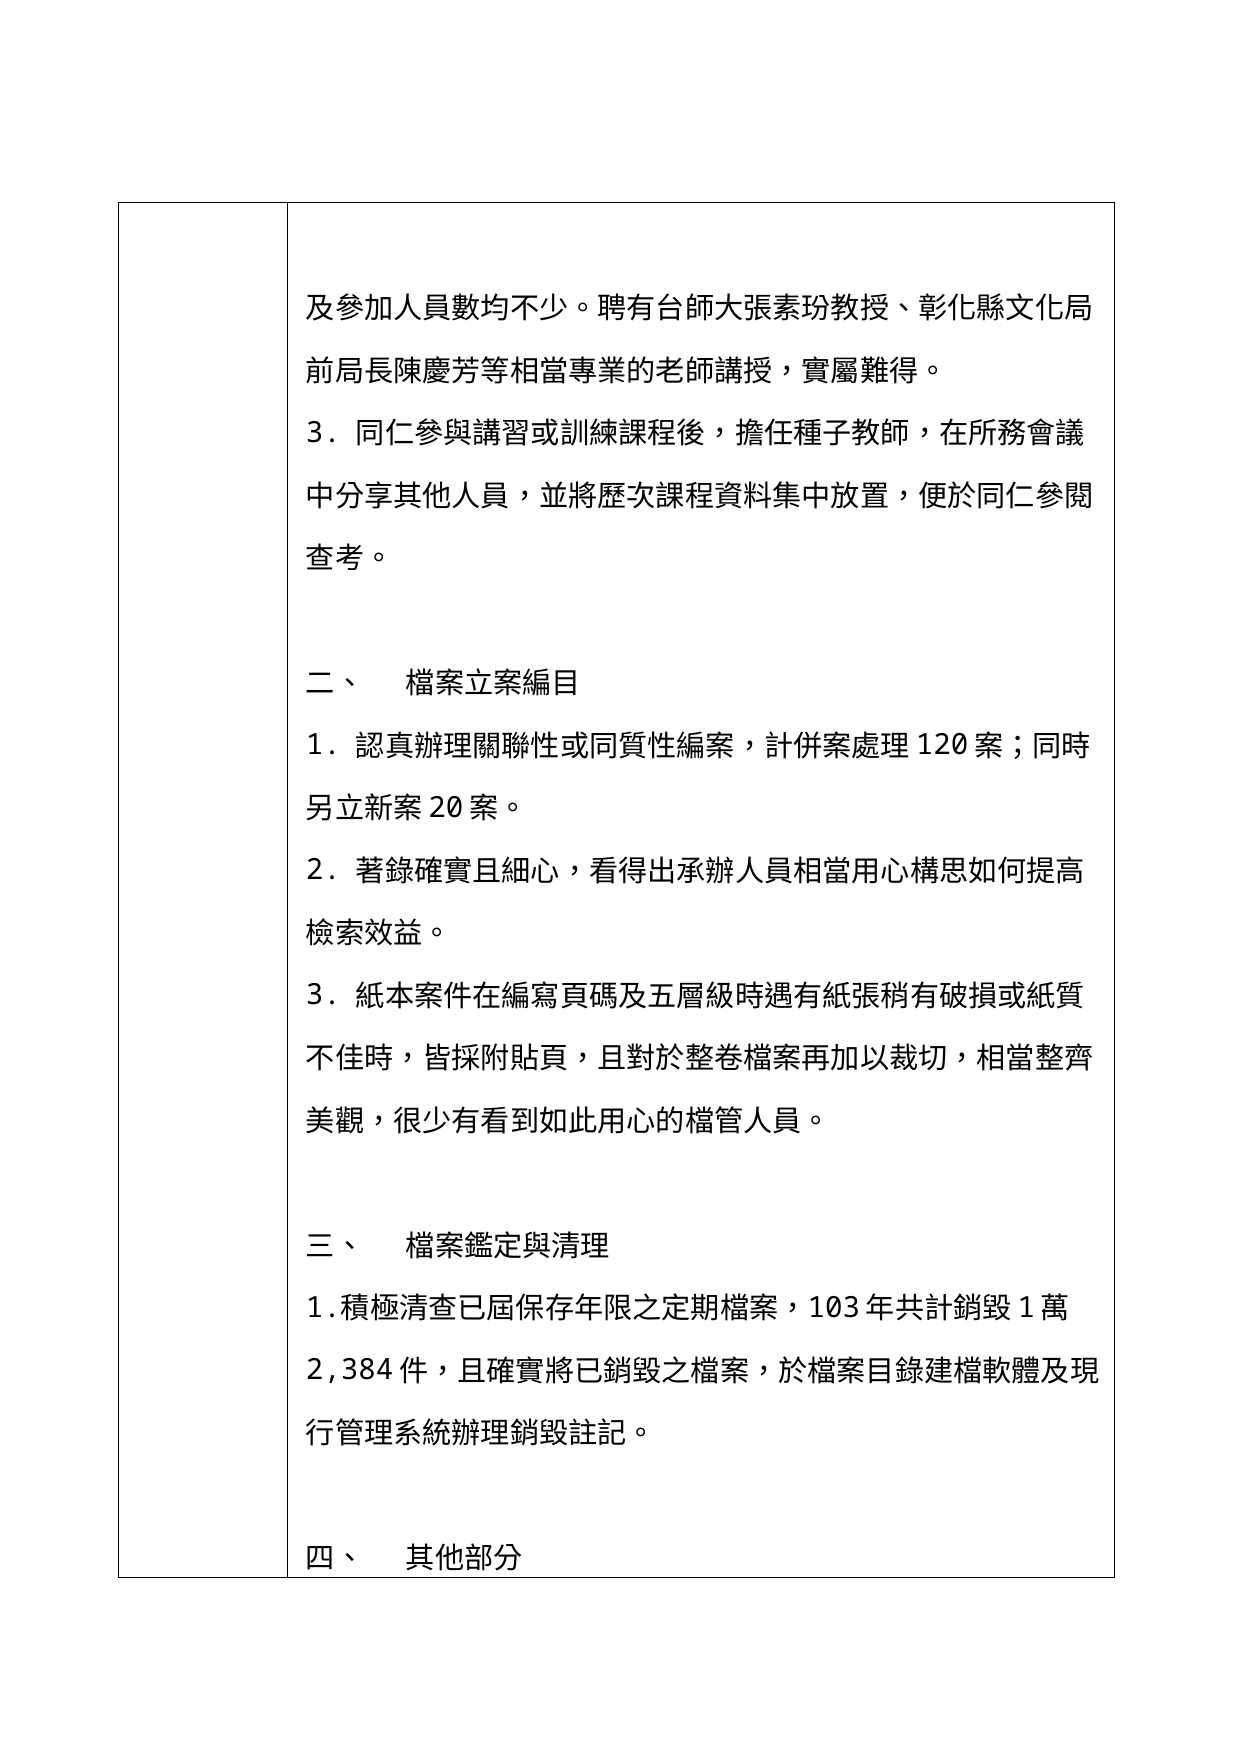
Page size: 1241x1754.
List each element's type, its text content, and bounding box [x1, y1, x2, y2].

table_cell [119, 203, 287, 1577]
table_cell 及參加人員數均不少。聘有台師大張素玢教授、彰化縣文化局前局長陳慶芳等相當專業的老師講授，實屬難得。 3. 同仁參與講習或訓練課程後，擔任種子教師，在所務會議中分享其他人員，並將歷次課程資料集中放置，便於同仁參閱查考。 二、 檔案立案編目 1. 認真辦理關聯性或同質性編案，計併案處理120案；同時另立新案20案。 2. 著錄確實且細心，看得出承辦人員相當用心構思如何提高檢索效益。 3. 紙本案件在編寫頁碼及五層級時遇有紙張稍有破損或紙質不佳時，皆採附貼頁，且對於整卷檔案再加以裁切，相當整齊美觀，很少有看到如此用心的檔管人員。 三、 檔案鑑定與清理 1.積極清查已屆保存年限之定期檔案，103年共計銷毀1萬2,384件，且確實將已銷毀之檔案，於檔案目錄建檔軟體及現行管理系統辦理銷毀註記。 四、 其他部分 [288, 203, 1114, 1577]
